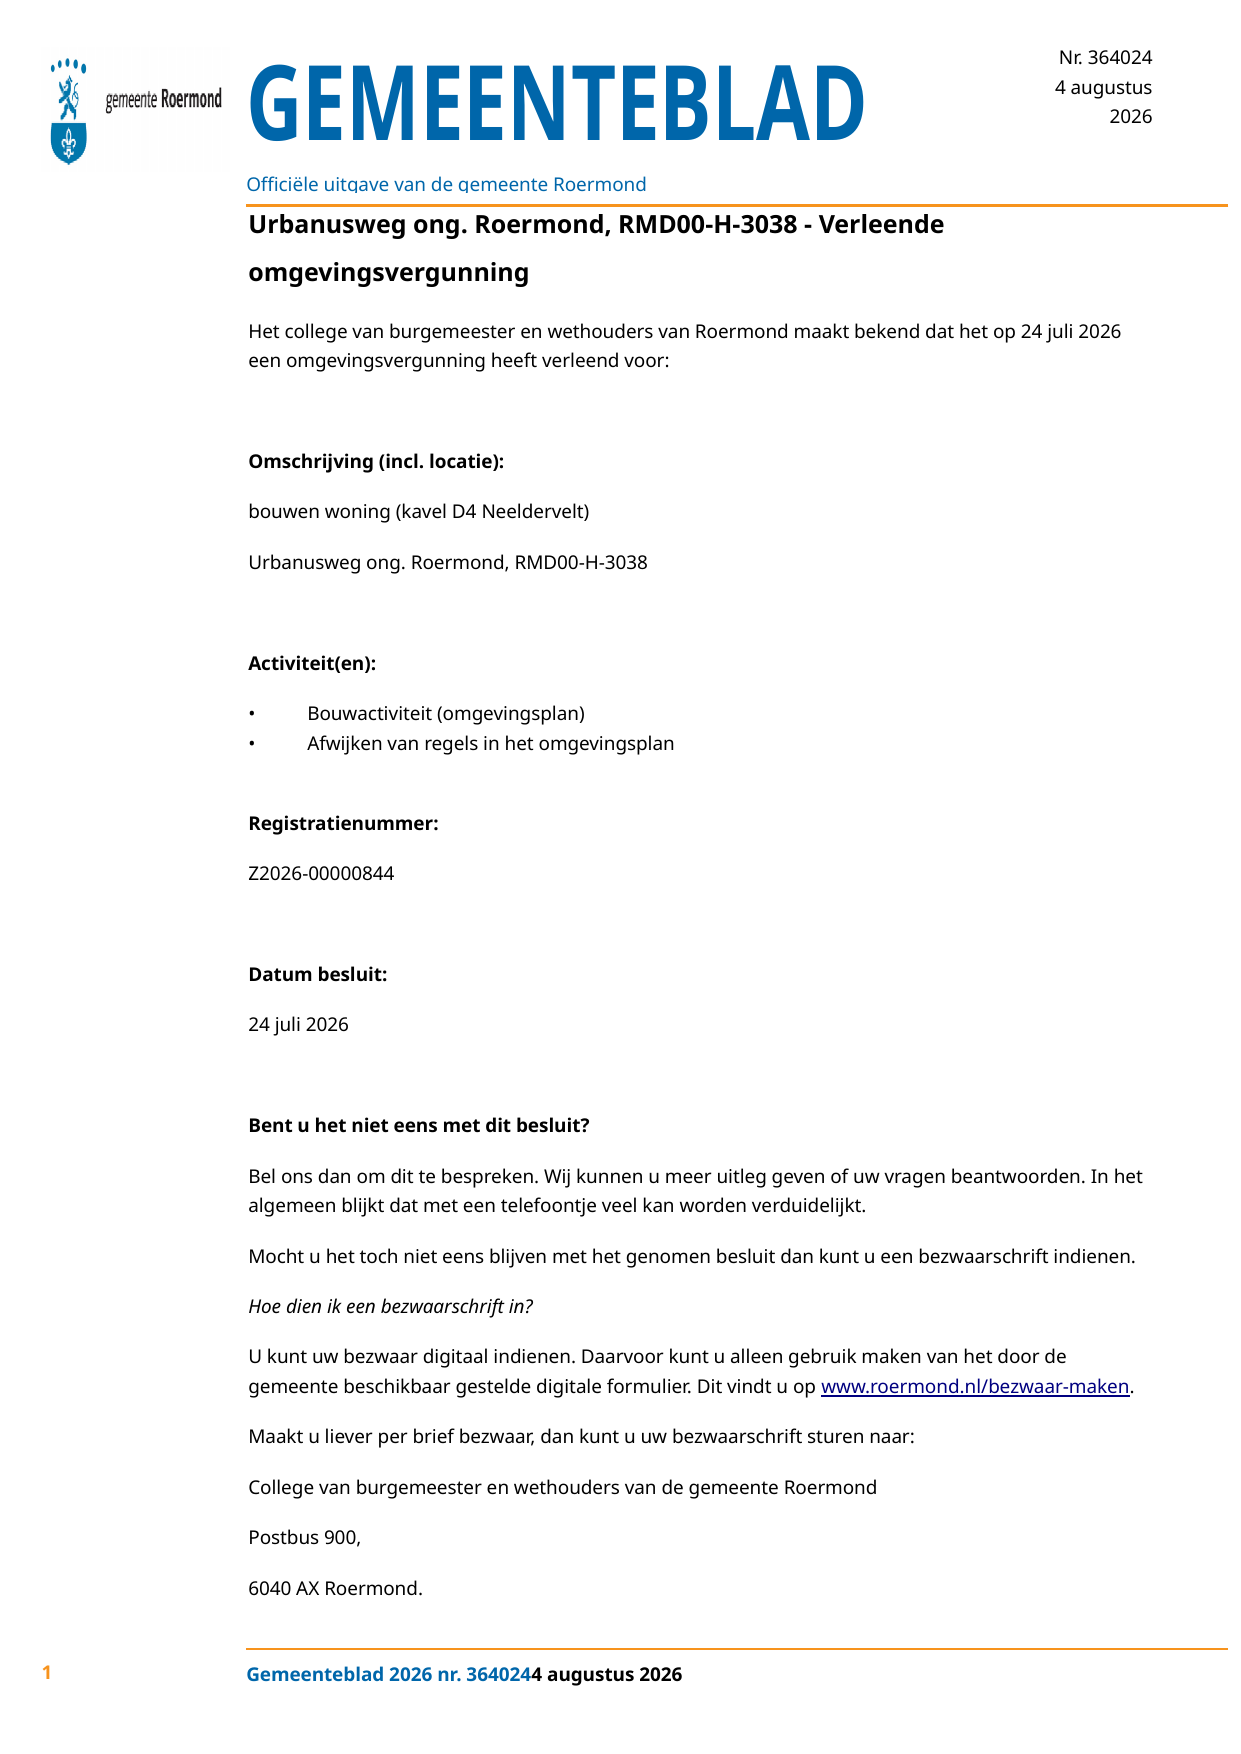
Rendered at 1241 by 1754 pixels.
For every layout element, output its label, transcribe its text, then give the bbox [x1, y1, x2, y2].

list Afwijken van regels in het omgevingsplan [248, 730, 1152, 756]
text Hoe dien ik een bezwaarschrift in? [248, 1293, 1152, 1319]
text Mocht u het toch niet eens blijven met het genomen besluit dan kunt u een bezwaarschrift indienen. [248, 1243, 1152, 1269]
text 24 juli 2026 [248, 1012, 1152, 1037]
text 6040 AX Roermond. [248, 1575, 1152, 1601]
text Z2026-00000844 [248, 860, 1152, 886]
text Maakt u liever per brief bezwaar, dan kunt u uw bezwaarschrift sturen naar: [248, 1424, 1152, 1449]
text Datum besluit: [248, 961, 1152, 987]
list Bouwactiviteit (omgevingsplan) [248, 700, 1152, 726]
text Bel ons dan om dit te bespreken. Wij kunnen u meer uitleg geven of uw vragen beantwoorden. In het algemeen blijkt dat met een telefoontje veel kan worden verduidelijkt. [248, 1163, 1152, 1218]
picture [41, 47, 231, 172]
text Het college van burgemeester en wethouders van Roermond maakt bekend dat het op 24 juli 2026 een omgevingsvergunning heeft verleend voor: [248, 318, 1152, 373]
text Urbanusweg ong. Roermond, RMD00-H-3038 - Verleende omgevingsvergunning [248, 207, 1152, 288]
text College van burgemeester en wethouders van de gemeente Roermond [248, 1474, 1152, 1500]
text U kunt uw bezwaar digitaal indienen. Daarvoor kunt u alleen gebruik maken van het door de gemeente beschikbaar gestelde digitale formulier. Dit vindt u op www.roermond.nl/bezwaar-maken. [248, 1344, 1152, 1399]
text Registratienummer: [248, 810, 1152, 836]
text Bent u het niet eens met dit besluit? [248, 1112, 1152, 1138]
text Activiteit(en): [248, 650, 1152, 676]
text Urbanusweg ong. Roermond, RMD00-H-3038 [248, 549, 1152, 575]
text bouwen woning (kavel D4 Neeldervelt) [248, 499, 1152, 524]
text Omschrijving (incl. locatie): [248, 448, 1152, 474]
text Postbus 900, [248, 1524, 1152, 1550]
